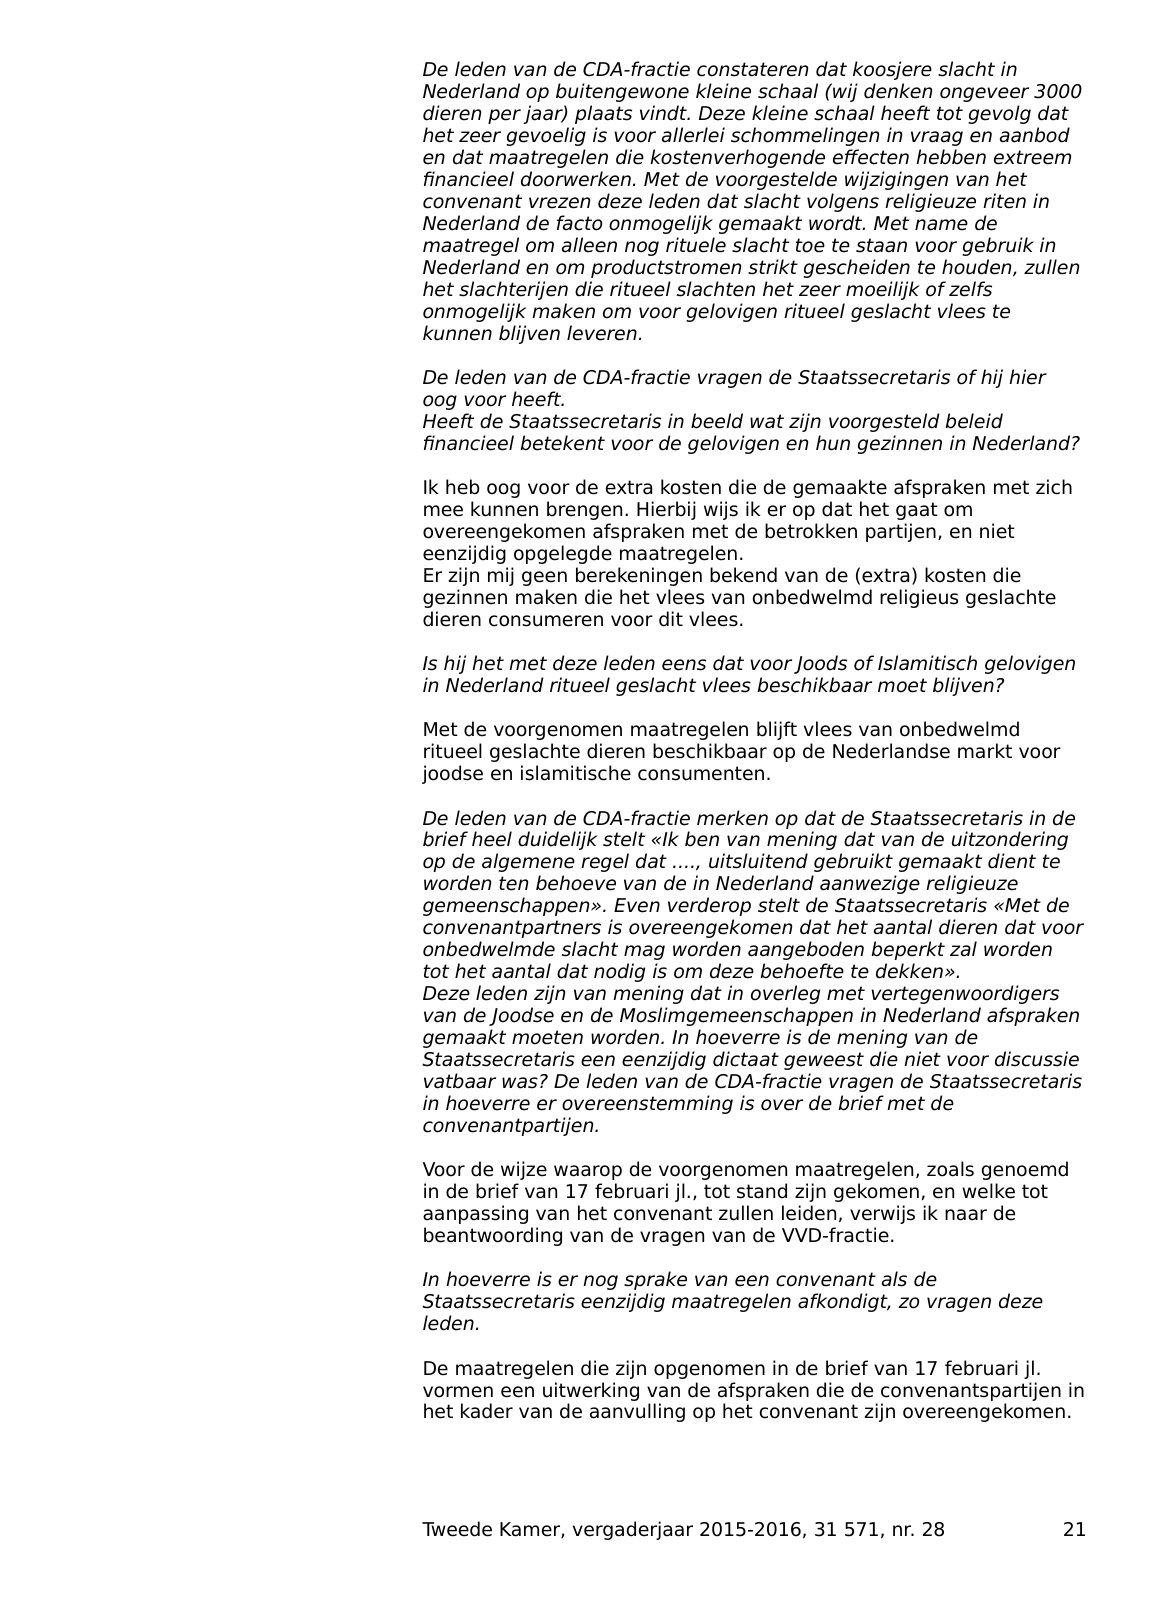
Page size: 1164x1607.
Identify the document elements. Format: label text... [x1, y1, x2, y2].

text Met de voorgenomen maatregelen blijft vlees van onbedwelmd ritueel geslachte dieren beschikbaar op de Nederlandse markt voor joodse en islamitische consumenten. [422, 719, 1087, 785]
text De leden van de CDA-fractie merken op dat de Staatssecretaris in de brief heel duidelijk stelt «Ik ben van mening dat van de uitzondering op de algemene regel dat ...., uitsluitend gebruikt gemaakt dient te worden ten behoeve van de in Nederland aanwezige religieuze gemeenschappen». Even verderop stelt de Staatssecretaris «Met de convenantpartners is overeengekomen dat het aantal dieren dat voor onbedwelmde slacht mag worden aangeboden beperkt zal worden tot het aantal dat nodig is om deze behoefte te dekken». [422, 807, 1087, 983]
text Voor de wijze waarop de voorgenomen maatregelen, zoals genoemd in de brief van 17 februari jl., tot stand zijn gekomen, en welke tot aanpassing van het convenant zullen leiden, verwijs ik naar de beantwoording van de vragen van de VVD-fractie. [422, 1159, 1087, 1247]
text Deze leden zijn van mening dat in overleg met vertegenwoordigers van de Joodse en de Moslimgemeenschappen in Nederland afspraken gemaakt moeten worden. In hoeverre is de mening van de Staatssecretaris een eenzijdig dictaat geweest die niet voor discussie vatbaar was? De leden van de CDA-fractie vragen de Staatssecretaris in hoeverre er overeenstemming is over de brief met de convenantpartijen. [422, 983, 1087, 1137]
subtitle Is hij het met deze leden eens dat voor Joods of Islamitisch gelovigen in Nederland ritueel geslacht vlees beschikbaar moet blijven? [422, 653, 1087, 697]
text De leden van de CDA-fractie constateren dat koosjere slacht in Nederland op buitengewone kleine schaal (wij denken ongeveer 3000 dieren per jaar) plaats vindt. Deze kleine schaal heeft tot gevolg dat het zeer gevoelig is voor allerlei schommelingen in vraag en aanbod en dat maatregelen die kostenverhogende effecten hebben extreem financieel doorwerken. Met de voorgestelde wijzigingen van het convenant vrezen deze leden dat slacht volgens religieuze riten in Nederland de facto onmogelijk gemaakt wordt. Met name de maatregel om alleen nog rituele slacht toe te staan voor gebruik in Nederland en om productstromen strikt gescheiden te houden, zullen het slachterijen die ritueel slachten het zeer moeilijk of zelfs onmogelijk maken om voor gelovigen ritueel geslacht vlees te kunnen blijven leveren. [422, 59, 1087, 345]
text Heeft de Staatssecretaris in beeld wat zijn voorgesteld beleid financieel betekent voor de gelovigen en hun gezinnen in Nederland? [422, 411, 1087, 455]
text De maatregelen die zijn opgenomen in de brief van 17 februari jl. vormen een uitwerking van de afspraken die de convenantspartijen in het kader van de aanvulling op het convenant zijn overeengekomen. [422, 1357, 1087, 1423]
text In hoeverre is er nog sprake van een convenant als de Staatssecretaris eenzijdig maatregelen afkondigt, zo vragen deze leden. [422, 1269, 1087, 1335]
text De leden van de CDA-fractie vragen de Staatssecretaris of hij hier oog voor heeft. [422, 367, 1087, 411]
text Ik heb oog voor de extra kosten die de gemaakte afspraken met zich mee kunnen brengen. Hierbij wijs ik er op dat het gaat om overeengekomen afspraken met de betrokken partijen, en niet eenzijdig opgelegde maatregelen. [422, 477, 1087, 565]
text Er zijn mij geen berekeningen bekend van de (extra) kosten die gezinnen maken die het vlees van onbedwelmd religieus geslachte dieren consumeren voor dit vlees. [422, 565, 1087, 631]
